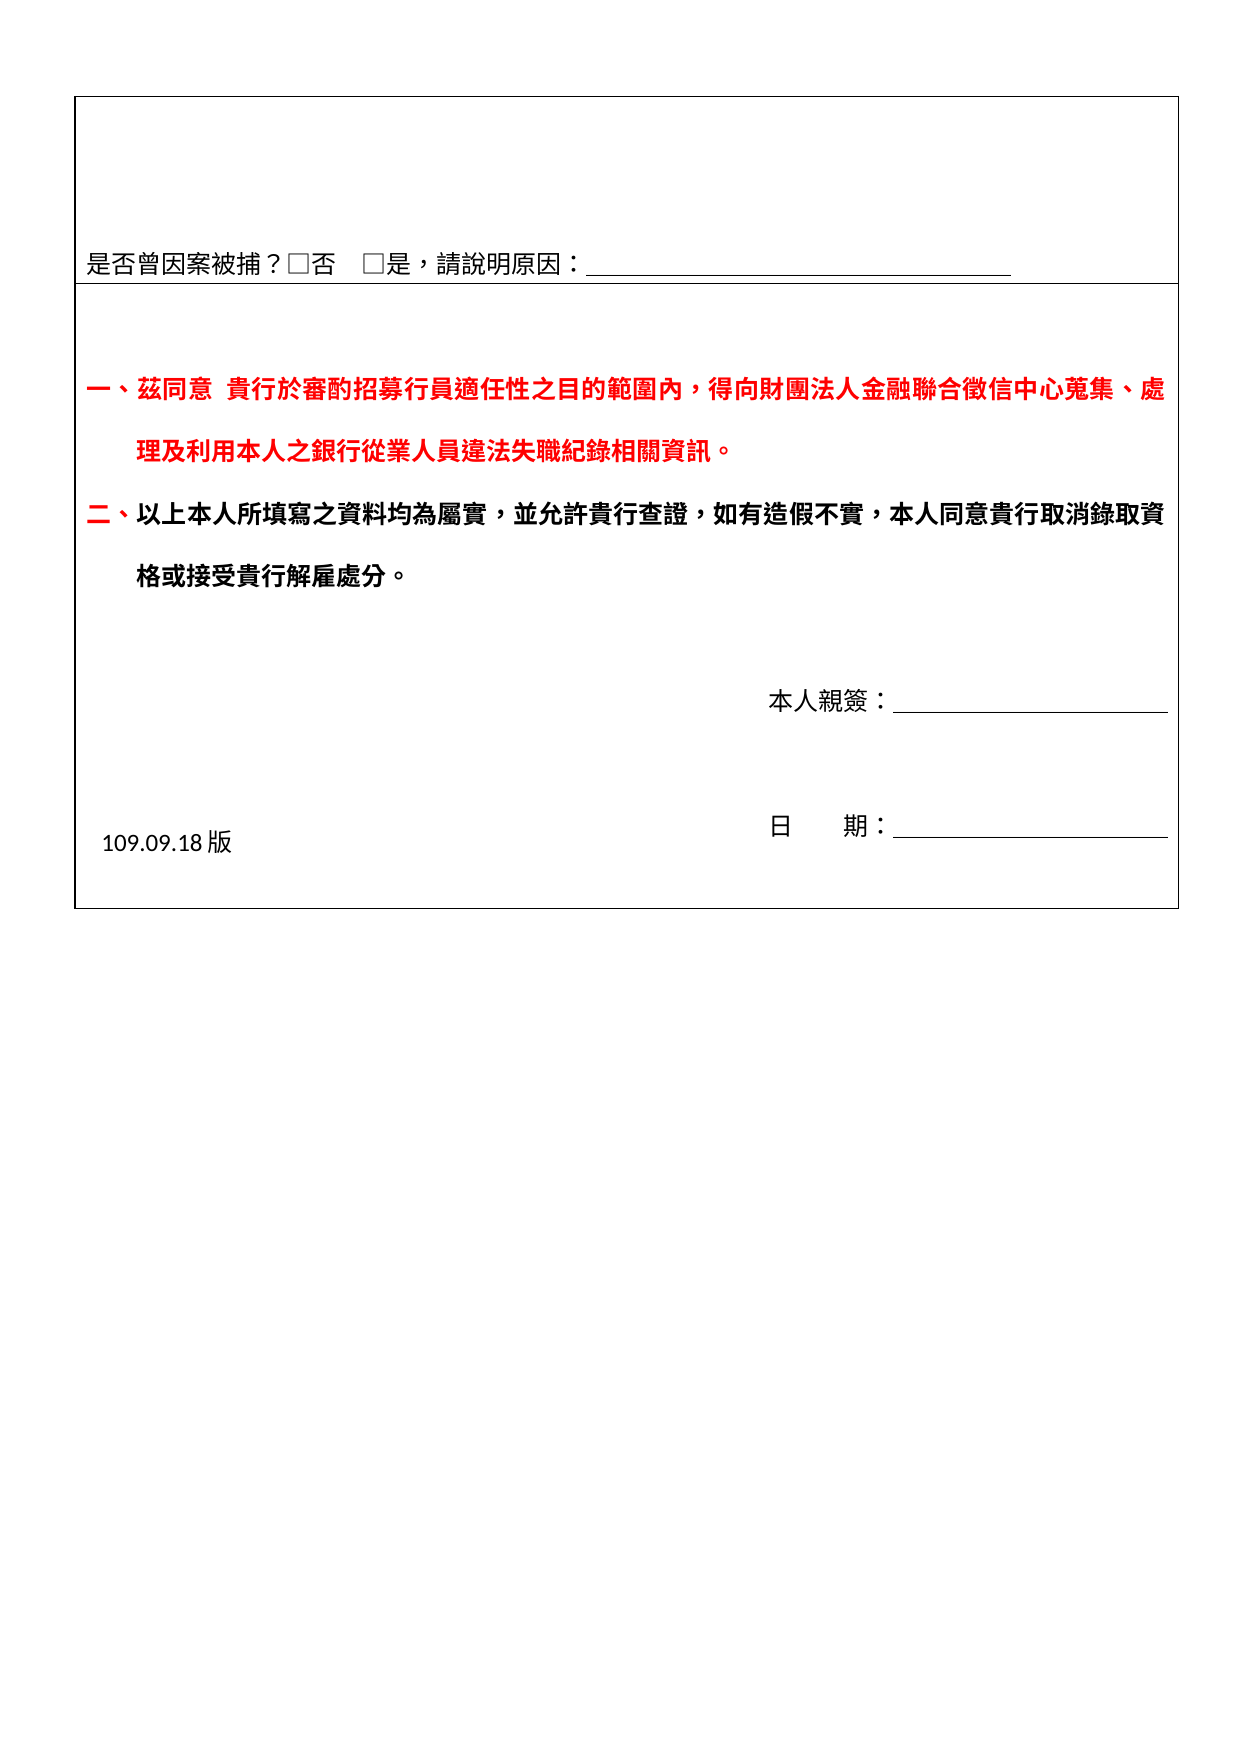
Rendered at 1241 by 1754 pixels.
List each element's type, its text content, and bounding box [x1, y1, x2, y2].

table_cell 一、茲同意 貴行於審酌招募行員適任性之目的範圍內，得向財團法人金融聯合徵信中心蒐集、處理及利用本人之銀行從業人員違法失職紀錄相關資訊。 二、以上本人所填寫之資料均為屬實，並允許貴行查證，如有造假不實，本人同意貴行取消錄取資格或接受貴行解雇處分。 本人親簽：＿＿＿＿＿＿＿＿＿＿＿ 日 期：＿＿＿＿＿＿＿＿＿＿＿ [76, 284, 1178, 908]
table_cell 是否曾因案被捕？□否 □是，請說明原因：＿＿＿＿＿＿＿＿＿＿＿＿＿＿＿＿＿ [76, 97, 1178, 283]
